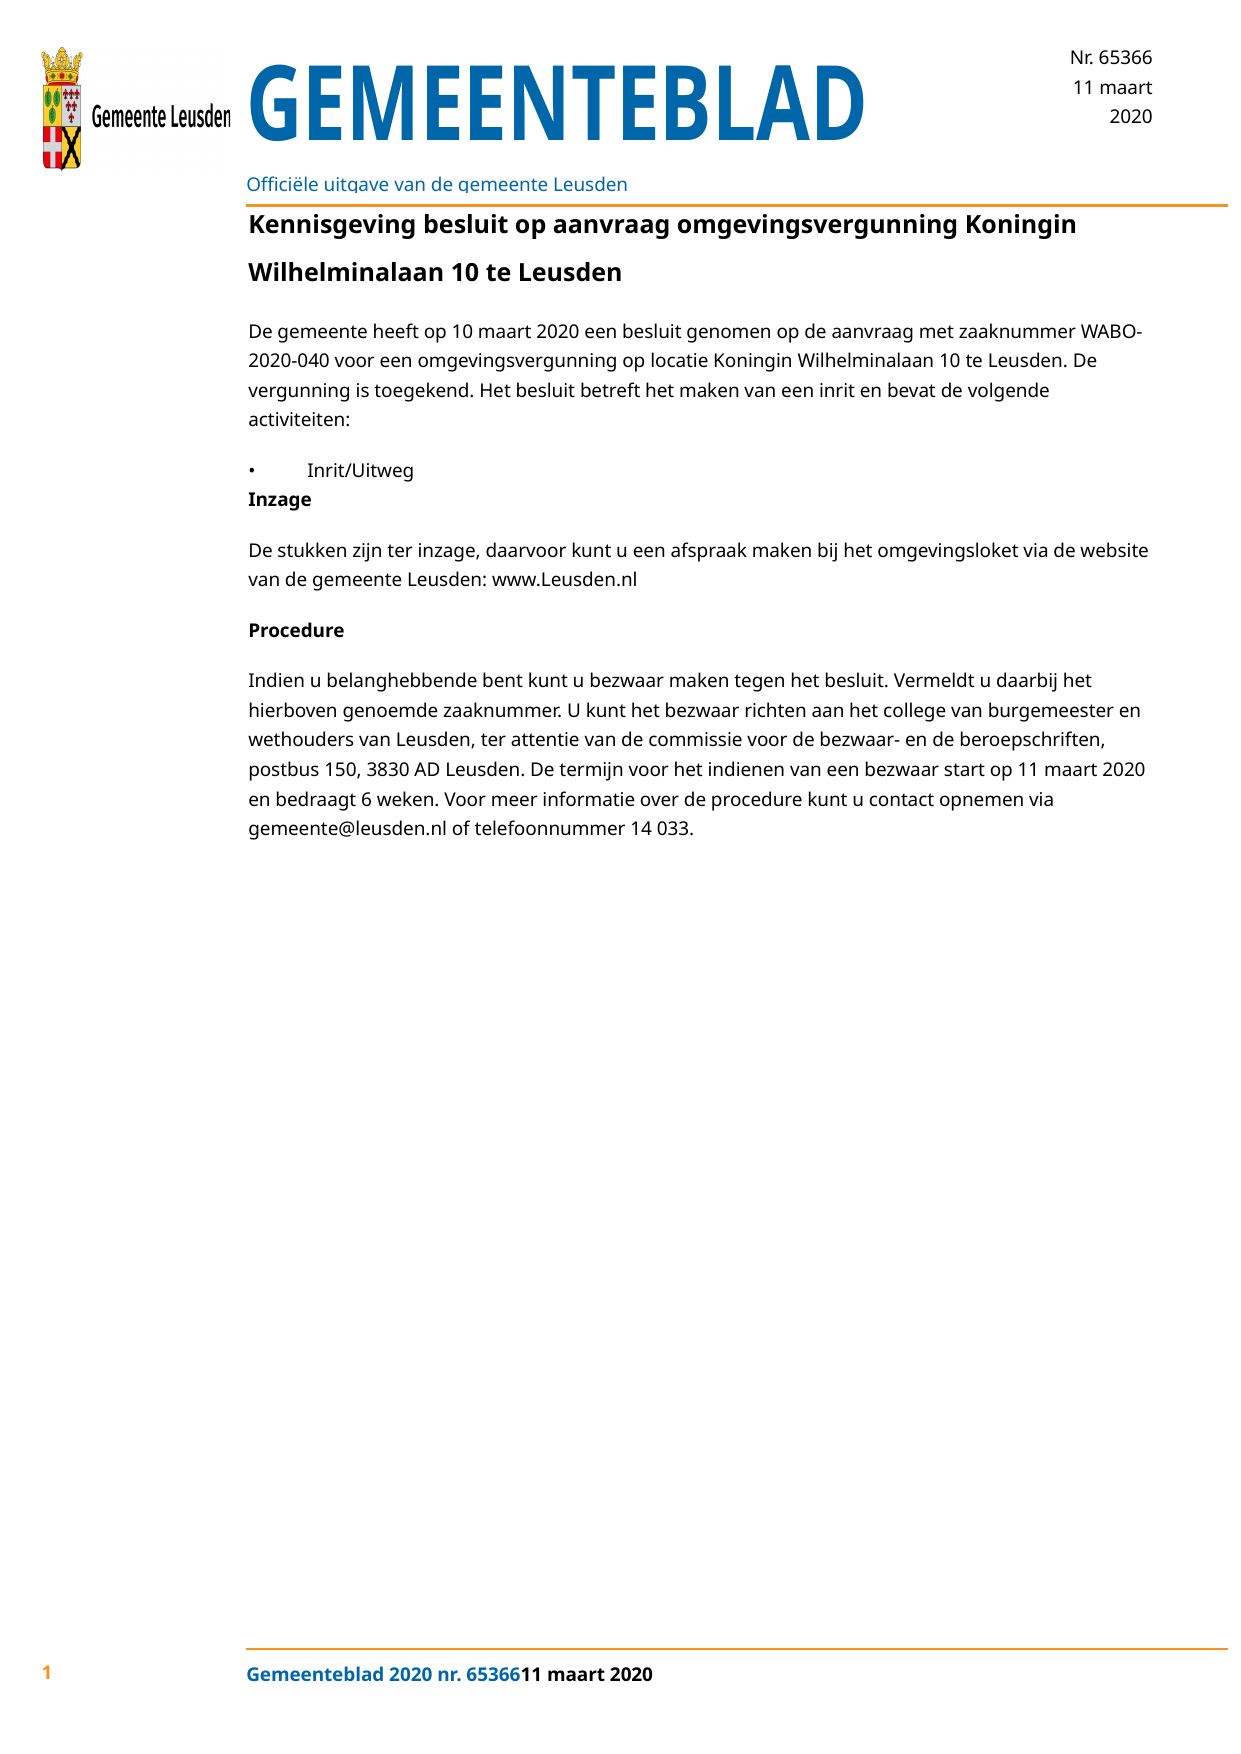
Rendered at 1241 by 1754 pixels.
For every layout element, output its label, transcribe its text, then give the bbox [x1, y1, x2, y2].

text Indien u belanghebbende bent kunt u bezwaar maken tegen het besluit. Vermeldt u daarbij het hierboven genoemde zaaknummer. U kunt het bezwaar richten aan het college van burgemeester en wethouders van Leusden, ter attentie van de commissie voor de bezwaar- en de beroepschriften, postbus 150, 3830 AD Leusden. De termijn voor het indienen van een bezwaar start op 11 maart 2020 en bedraagt 6 weken. Voor meer informatie over de procedure kunt u contact opnemen via gemeente@leusden.nl of telefoonnummer 14 033. [248, 667, 1152, 841]
text De stukken zijn ter inzage, daarvoor kunt u een afspraak maken bij het omgevingsloket via de website van de gemeente Leusden: www.Leusden.nl [248, 537, 1152, 592]
text Procedure [248, 617, 1152, 643]
list Inrit/Uitweg [248, 457, 1152, 483]
text De gemeente heeft op 10 maart 2020 een besluit genomen op de aanvraag met zaaknummer WABO-2020-040 voor een omgevingsvergunning op locatie Koningin Wilhelminalaan 10 te Leusden. De vergunning is toegekend. Het besluit betreft het maken van een inrit en bevat de volgende activiteiten: [248, 318, 1152, 432]
picture [41, 47, 231, 172]
text Kennisgeving besluit op aanvraag omgevingsvergunning Koningin Wilhelminalaan 10 te Leusden [248, 207, 1152, 288]
text Inzage [248, 487, 1152, 512]
